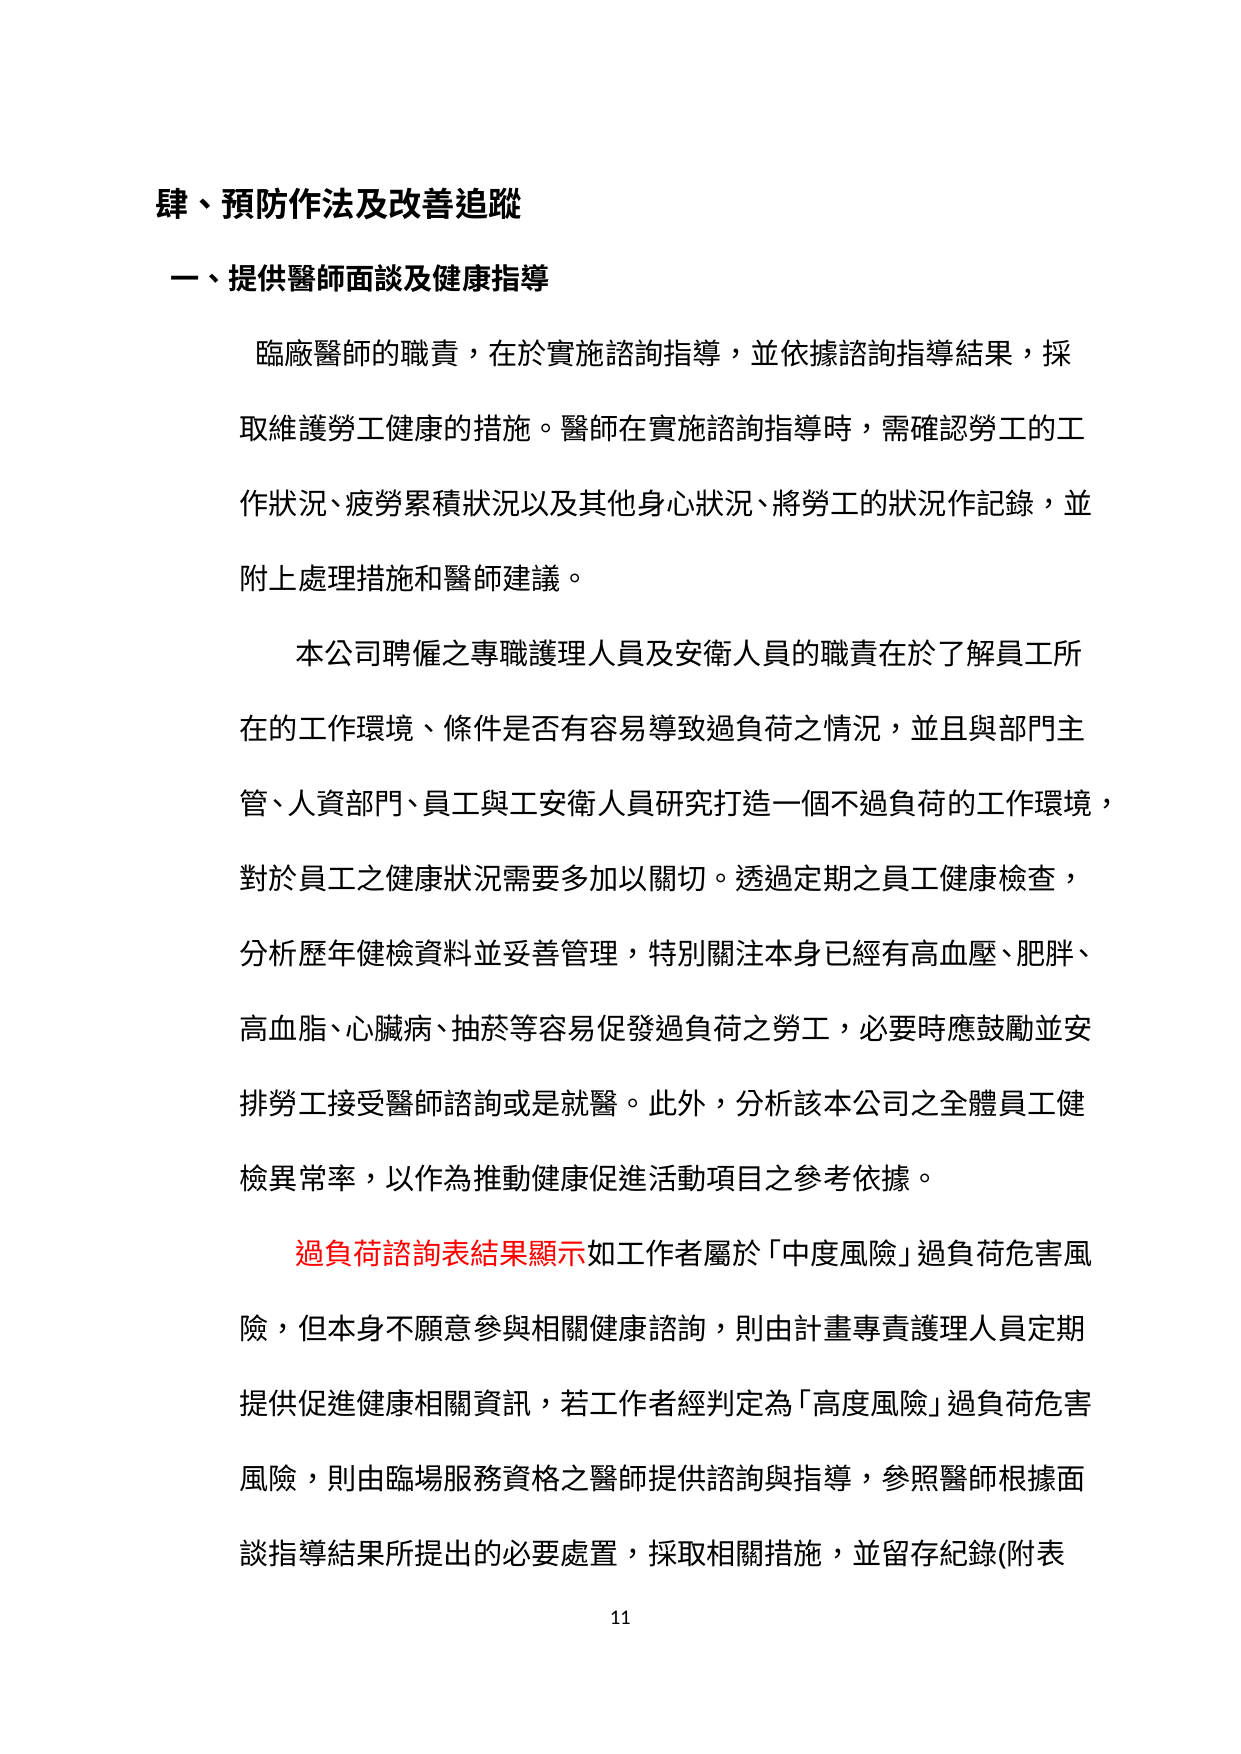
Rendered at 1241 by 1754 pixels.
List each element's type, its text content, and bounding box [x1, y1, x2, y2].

text 臨廠醫師的職責，在於實施諮詢指導，並依據諮詢指導結果，採取維護勞工健康的措施。醫師在實施諮詢指導時，需確認勞工的工作狀況、疲勞累積狀況以及其他身心狀況、將勞工的狀況作記錄，並附上處理措施和醫師建議。 [209, 314, 1092, 614]
text 本公司聘僱之專職護理人員及安衛人員的職責在於了解員工所在的工作環境、條件是否有容易導致過負荷之情況，並且與部門主管、人資部門、員工與工安衛人員研究打造一個不過負荷的工作環境，對於員工之健康狀況需要多加以關切。透過定期之員工健康檢查，分析歷年健檢資料並妥善管理，特別關注本身已經有高血壓、肥胖、高血脂、心臟病、抽菸等容易促發過負荷之勞工，必要時應鼓勵並安排勞工接受醫師諮詢或是就醫。此外，分析該本公司之全體員工健檢異常率，以作為推動健康促進活動項目之參考依據。 [239, 614, 1092, 1214]
text 肆、預防作法及改善追蹤 [155, 164, 1092, 239]
text 過負荷諮詢表結果顯示如工作者屬於「中度風險」過負荷危害風險，但本身不願意參與相關健康諮詢，則由計畫專責護理人員定期提供促進健康相關資訊，若工作者經判定為「高度風險」過負荷危害風險，則由臨場服務資格之醫師提供諮詢與指導，參照醫師根據面談指導結果所提出的必要處置，採取相關措施，並留存紀錄(附表 [239, 1214, 1092, 1589]
text 一、提供醫師面談及健康指導 [155, 239, 1092, 314]
